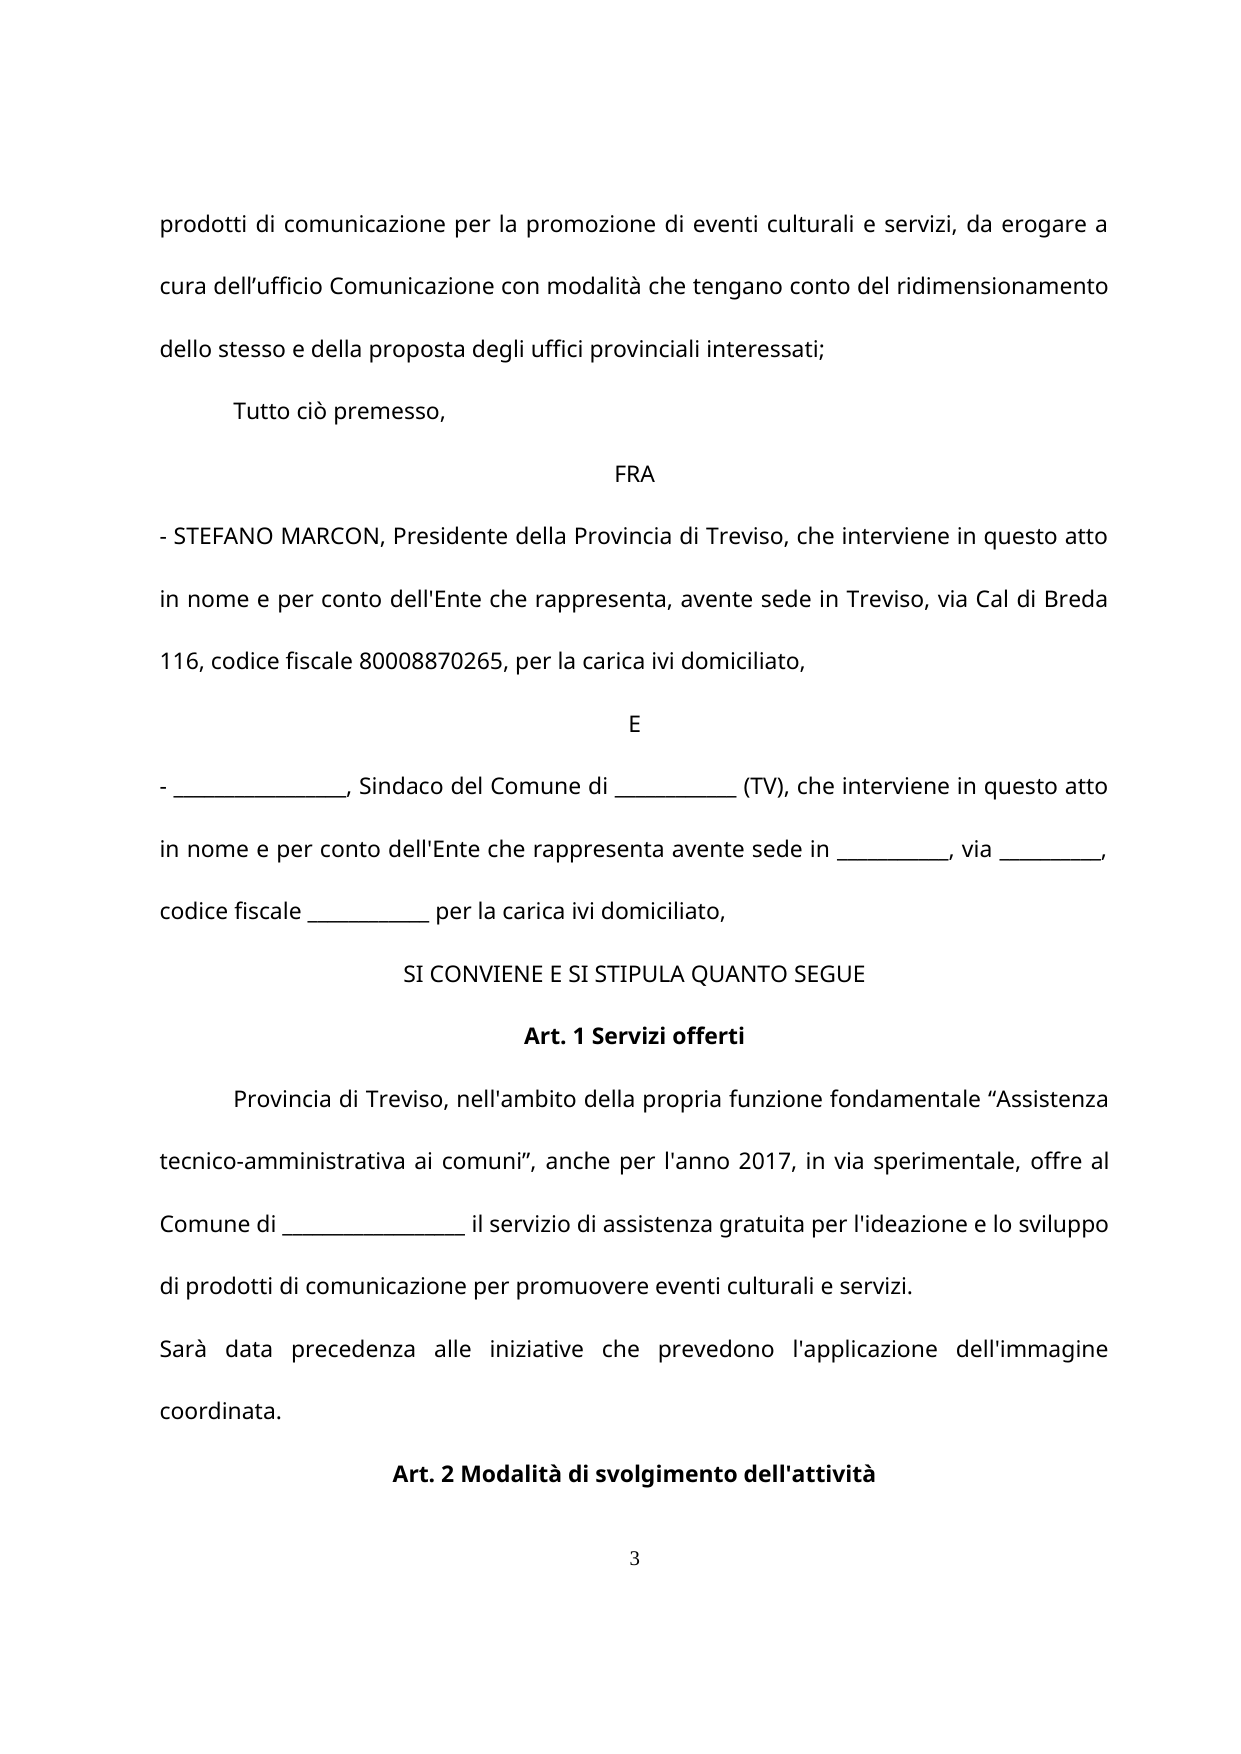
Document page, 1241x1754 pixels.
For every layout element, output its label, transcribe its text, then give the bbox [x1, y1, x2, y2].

text E [159, 708, 1109, 739]
text SI CONVIENE E SI STIPULA QUANTO SEGUE [159, 958, 1109, 989]
text - STEFANO MARCON, Presidente della Provincia di Treviso, che interviene in questo atto in nome e per conto dell'Ente che rappresenta, avente sede in Treviso, via Cal di Breda 116, codice fiscale 80008870265, per la carica ivi domiciliato, [159, 520, 1109, 677]
text Tutto ciò premesso, [159, 395, 1109, 427]
text Art. 1 Servizi offerti [159, 1020, 1109, 1052]
text Art. 2 Modalità di svolgimento dell'attività [159, 1458, 1109, 1489]
text FRA [159, 458, 1109, 489]
text - _________________, Sindaco del Comune di ____________ (TV), che interviene in questo atto in nome e per conto dell'Ente che rappresenta avente sede in ___________, via __________, codice fiscale ____________ per la carica ivi domiciliato, [159, 770, 1109, 927]
text Sarà data precedenza alle iniziative che prevedono l'applicazione dell'immagine coordinata. [159, 1333, 1109, 1427]
text Provincia di Treviso, nell'ambito della propria funzione fondamentale “Assistenza tecnico-amministrativa ai comuni”, anche per l'anno 2017, in via sperimentale, offre al Comune di __________________ il servizio di assistenza gratuita per l'ideazione e lo sviluppo di prodotti di comunicazione per promuovere eventi culturali e servizi. [159, 1083, 1109, 1302]
text prodotti di comunicazione per la promozione di eventi culturali e servizi, da erogare a cura dell’ufficio Comunicazione con modalità che tengano conto del ridimensionamento dello stesso e della proposta degli uffici provinciali interessati; [159, 208, 1109, 364]
